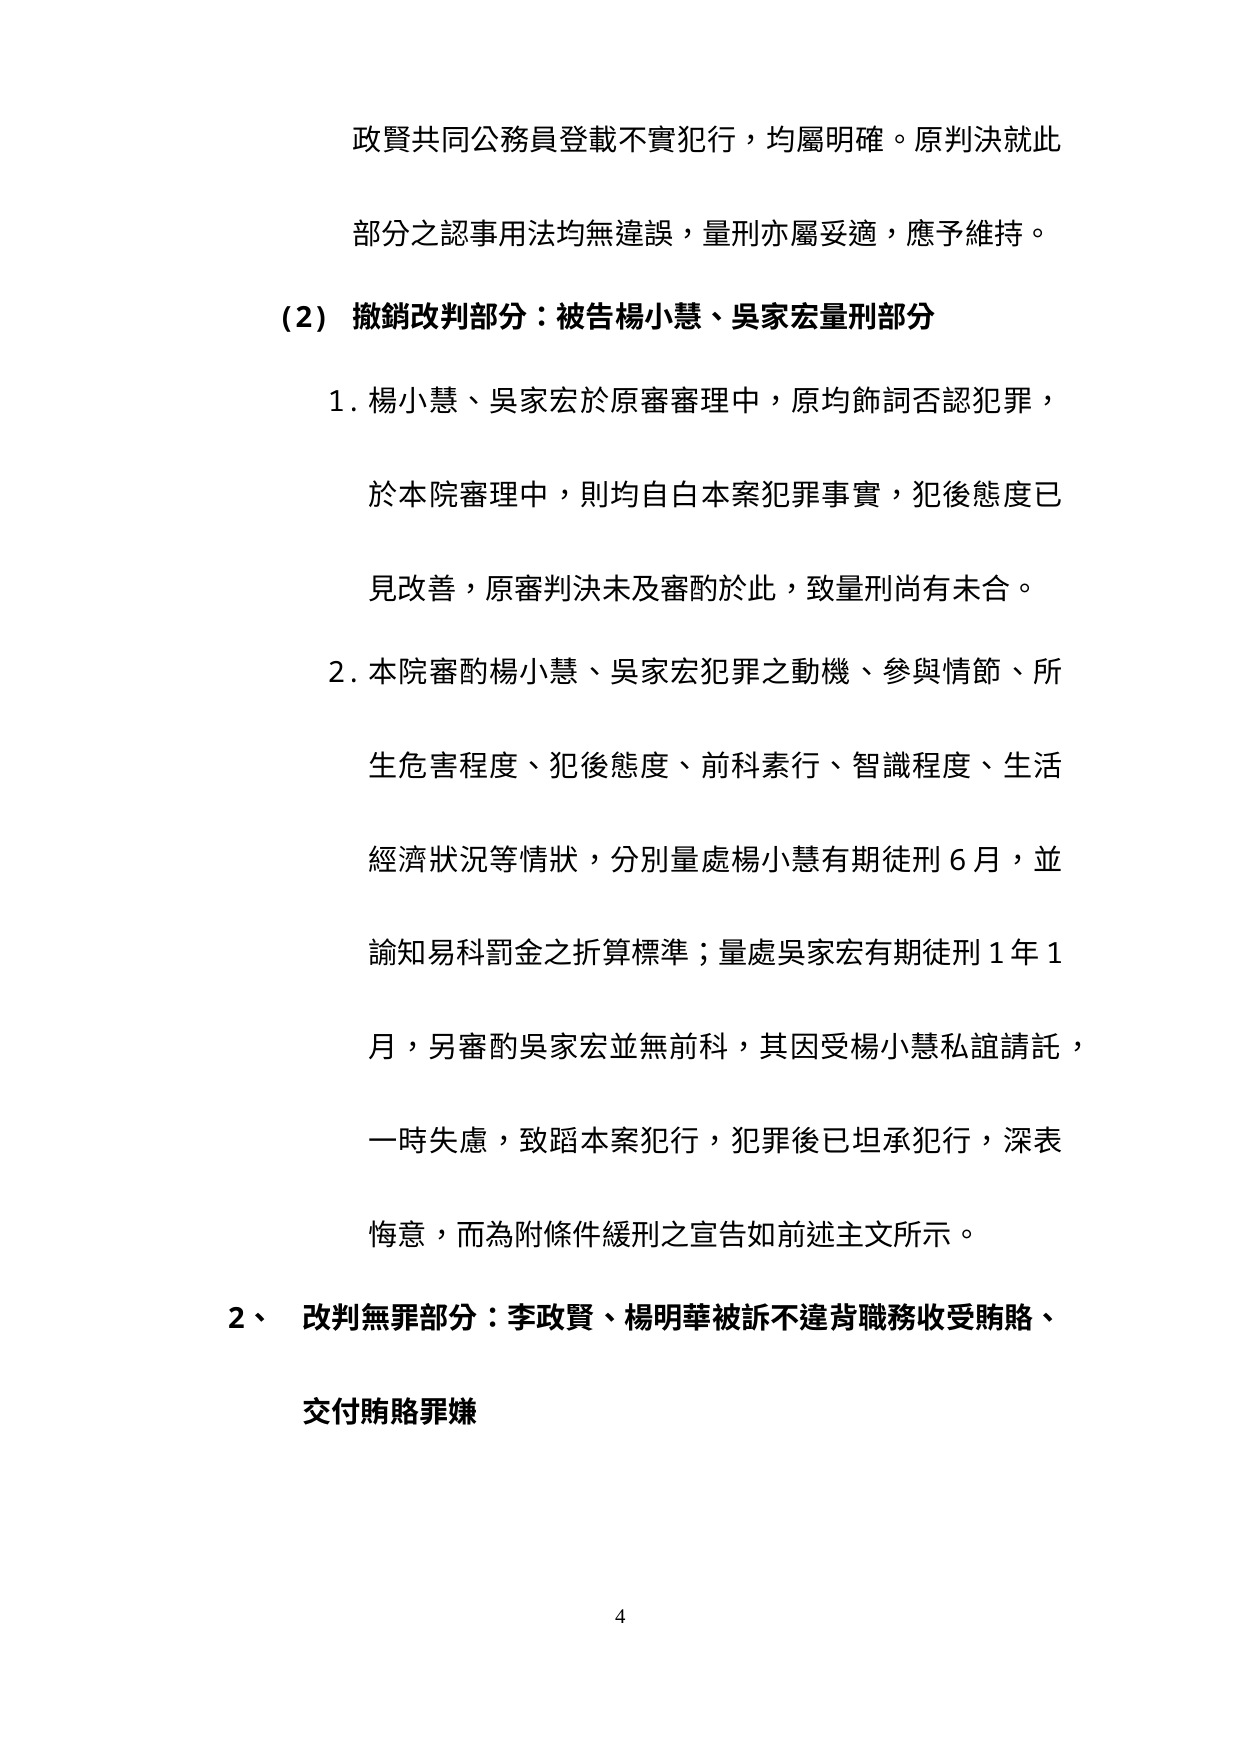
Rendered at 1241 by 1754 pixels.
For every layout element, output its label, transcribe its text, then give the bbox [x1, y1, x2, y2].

list 撤銷改判部分：被告楊小慧、吳家宏量刑部分 [277, 274, 1063, 336]
list 改判無罪部分：李政賢、楊明華被訴不違背職務收受賄賂、交付賄賂罪嫌 [227, 1274, 1063, 1431]
text 政賢共同公務員登載不實犯行，均屬明確。原判決就此部分之認事用法均無違誤，量刑亦屬妥適，應予維持。 [352, 96, 1063, 252]
list 楊小慧、吳家宏於原審審理中，原均飾詞否認犯罪，於本院審理中，則均自白本案犯罪事實，犯後態度已見改善，原審判決未及審酌於此，致量刑尚有未合。 [327, 357, 1063, 607]
list 本院審酌楊小慧、吳家宏犯罪之動機、參與情節、所生危害程度、犯後態度、前科素行、智識程度、生活經濟狀況等情狀，分別量處楊小慧有期徒刑6月，並諭知易科罰金之折算標準；量處吳家宏有期徒刑1年1月，另審酌吳家宏並無前科，其因受楊小慧私誼請託，一時失慮，致蹈本案犯行，犯罪後已坦承犯行，深表悔意，而為附條件緩刑之宣告如前述主文所示。 [327, 628, 1063, 1253]
